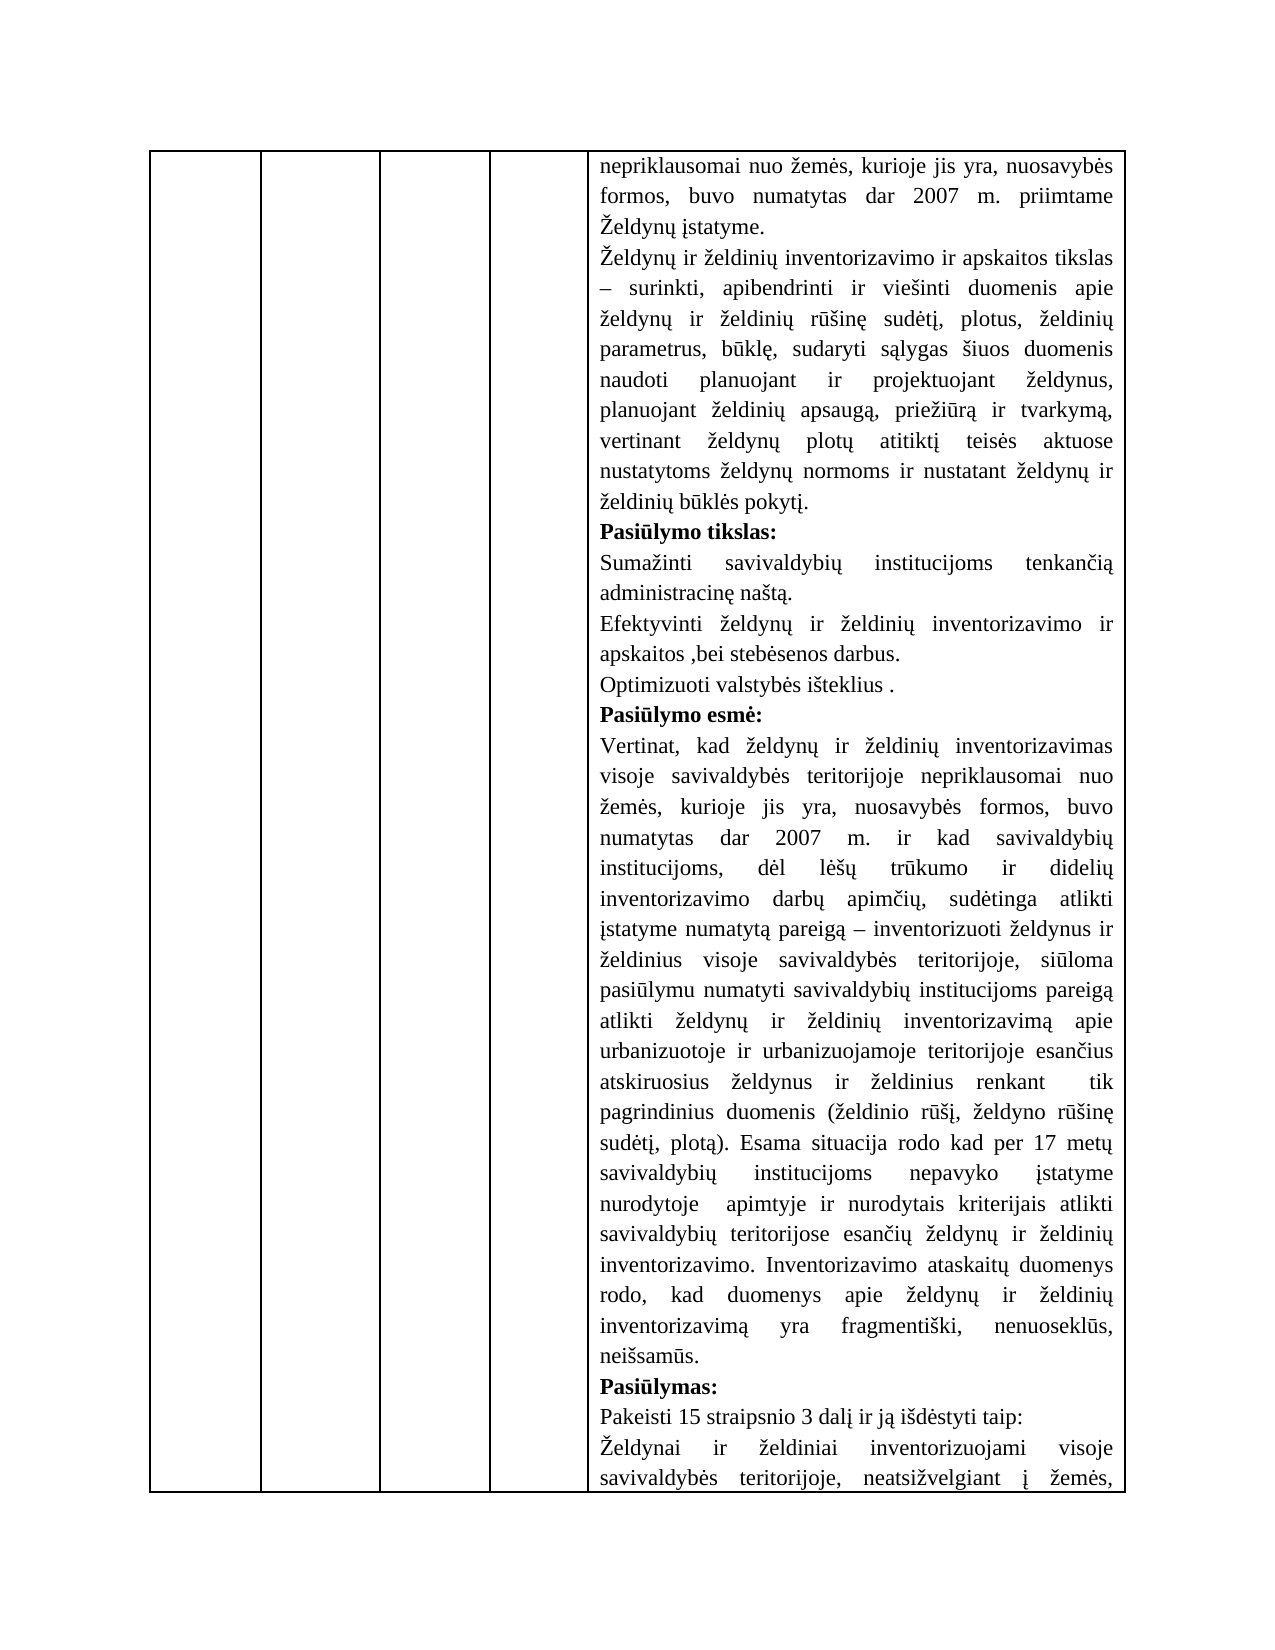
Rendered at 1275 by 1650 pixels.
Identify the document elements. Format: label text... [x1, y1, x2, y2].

table_cell [381, 152, 489, 1491]
table_cell [151, 152, 260, 1491]
table_cell [491, 152, 587, 1491]
table_cell nepriklausomai nuo žemės, kurioje jis yra, nuosavybės formos, buvo numatytas dar 2007 m. priimtame Želdynų įstatyme. Želdynų ir želdinių inventorizavimo ir apskaitos tikslas – surinkti, apibendrinti ir viešinti duomenis apie želdynų ir želdinių rūšinę sudėtį, plotus, želdinių parametrus, būklę, sudaryti sąlygas šiuos duomenis naudoti planuojant ir projektuojant želdynus, planuojant želdinių apsaugą, priežiūrą ir tvarkymą, vertinant želdynų plotų atitiktį teisės aktuose nustatytoms želdynų normoms ir nustatant želdynų ir želdinių būklės pokytį. Pasiūlymo tikslas: Sumažinti savivaldybių institucijoms tenkančią administracinę naštą. Efektyvinti želdynų ir želdinių inventorizavimo ir apskaitos ,bei stebėsenos darbus. Optimizuoti valstybės išteklius . Pasiūlymo esmė: Vertinat, kad želdynų ir želdinių inventorizavimas visoje savivaldybės teritorijoje nepriklausomai nuo žemės, kurioje jis yra, nuosavybės formos, buvo numatytas dar 2007 m. ir kad savivaldybių institucijoms, dėl lėšų trūkumo ir didelių inventorizavimo darbų apimčių, sudėtinga atlikti įstatyme numatytą pareigą – inventorizuoti želdynus ir želdinius visoje savivaldybės teritorijoje, siūloma pasiūlymu numatyti savivaldybių institucijoms pareigą atlikti želdynų ir želdinių inventorizavimą apie urbanizuotoje ir urbanizuojamoje teritorijoje esančius atskiruosius želdynus ir želdinius renkant tik pagrindinius duomenis (želdinio rūšį, želdyno rūšinę sudėtį, plotą). Esama situacija rodo kad per 17 metų savivaldybių institucijoms nepavyko įstatyme nurodytoje apimtyje ir nurodytais kriterijais atlikti savivaldybių teritorijose esančių želdynų ir želdinių inventorizavimo. Inventorizavimo ataskaitų duomenys rodo, kad duomenys apie želdynų ir želdinių inventorizavimą yra fragmentiški, nenuoseklūs, neišsamūs. Pasiūlymas: Pakeisti 15 straipsnio 3 dalį ir ją išdėstyti taip: Želdynai ir želdiniai inventorizuojami visoje savivaldybės teritorijoje, neatsižvelgiant į žemės, [589, 152, 1124, 1491]
table_cell [262, 152, 379, 1491]
